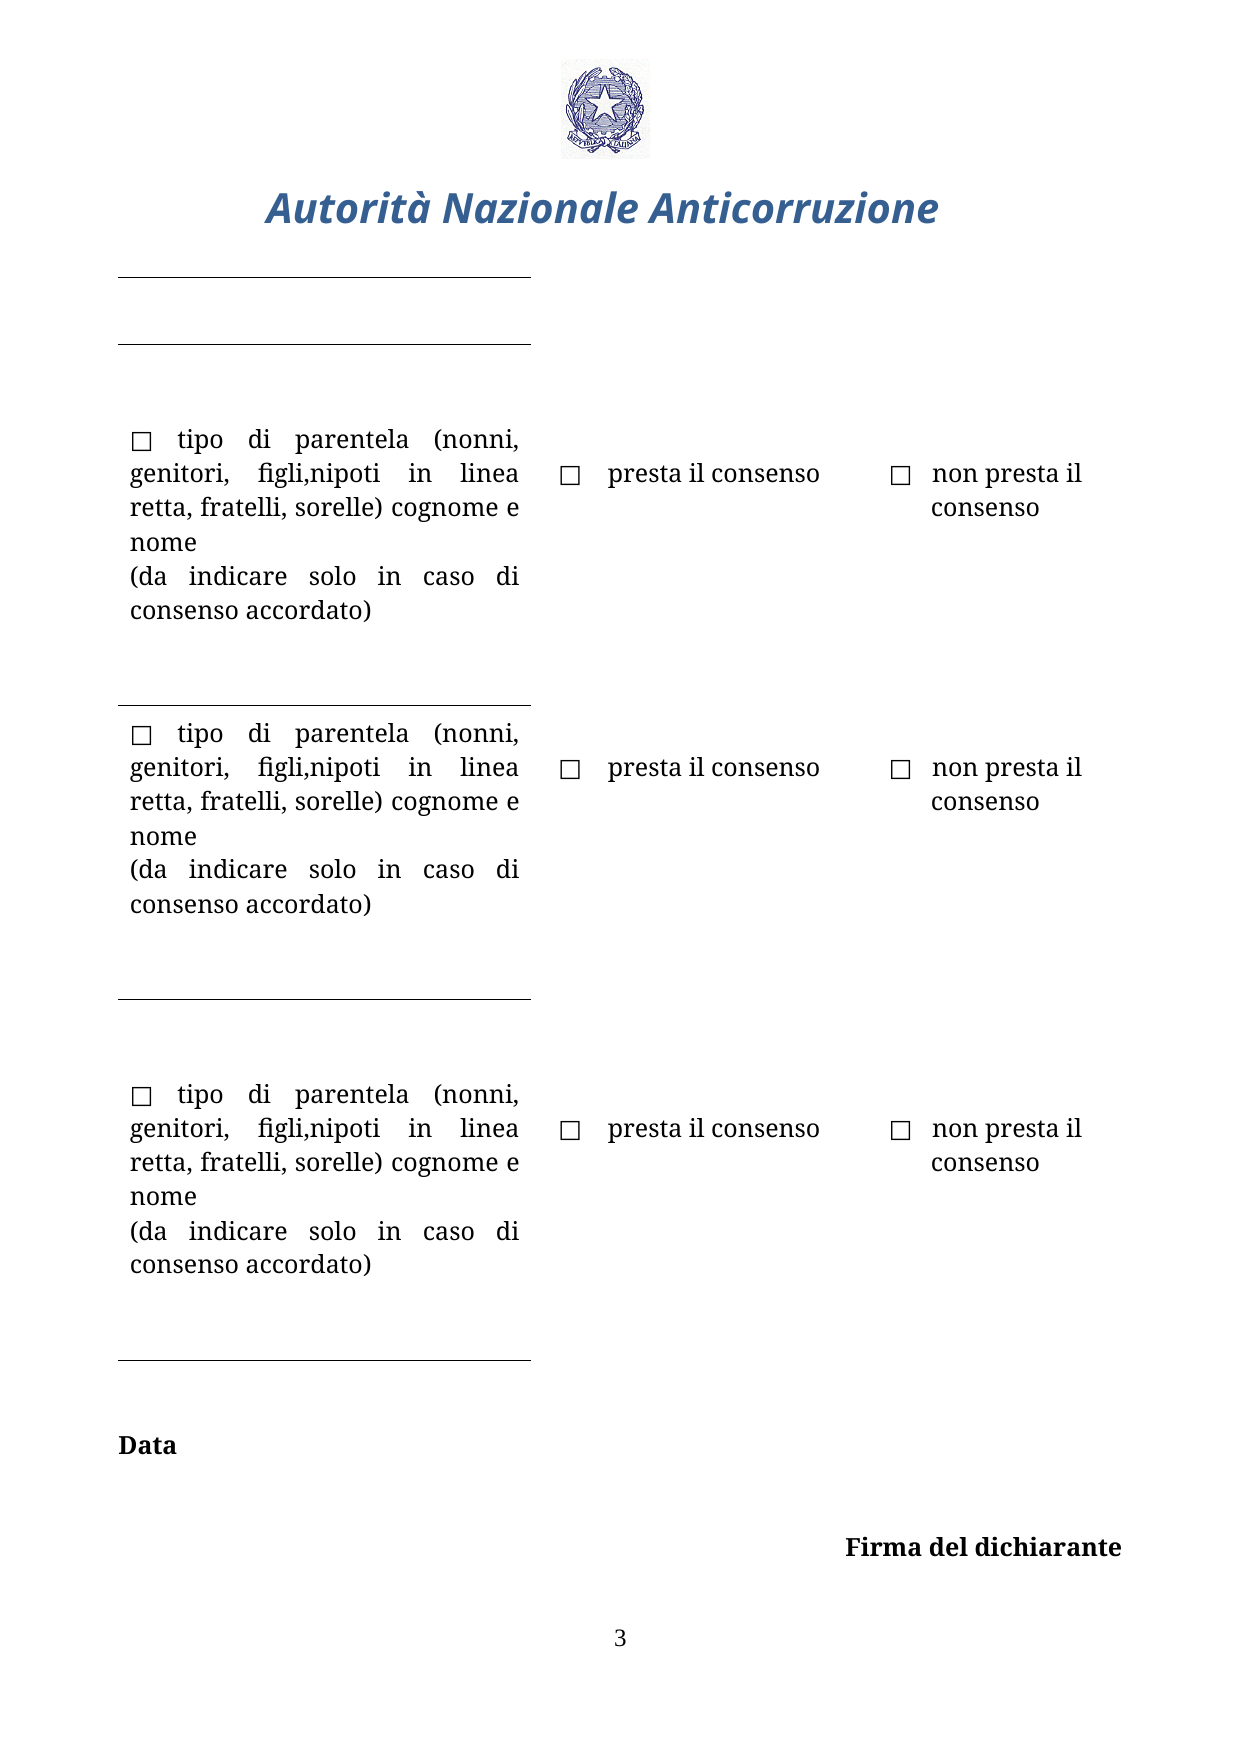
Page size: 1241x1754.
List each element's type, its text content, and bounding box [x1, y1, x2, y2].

table_cell [531, 932, 847, 998]
table_header □ non presta il consenso [848, 1066, 1123, 1292]
table_header □ tipo di parentela (nonni, genitori, figli,nipoti in linea retta, fratelli, sorelle) cognome e nome (da indicare solo in caso di consenso accordato) [118, 411, 531, 638]
table_header □ presta il consenso [531, 411, 847, 638]
table_cell [531, 277, 847, 344]
table_header [118, 638, 531, 704]
table_header □ tipo di parentela (nonni, genitori, figli,nipoti in linea retta, fratelli, sorelle) cognome e nome (da indicare solo in caso di consenso accordato) [118, 706, 531, 932]
table_cell [848, 277, 1123, 344]
table_header □ presta il consenso [531, 705, 847, 932]
table_cell [118, 1000, 531, 1066]
table_cell [118, 932, 531, 998]
table_cell [118, 278, 531, 344]
table_cell [118, 1293, 531, 1359]
table_cell [118, 345, 531, 411]
table_header □ non presta il consenso [848, 411, 1123, 638]
table_cell [848, 932, 1123, 998]
picture [561, 59, 650, 159]
text Firma del dichiarante [118, 1530, 1122, 1564]
table_header □ presta il consenso [531, 1066, 847, 1292]
table_cell [848, 1293, 1123, 1359]
table_cell [848, 999, 1123, 1066]
text Data [118, 1428, 1122, 1462]
table_header [531, 638, 847, 704]
table_cell [531, 344, 847, 411]
table_cell [848, 344, 1123, 411]
table_header [848, 638, 1123, 704]
table_header □ tipo di parentela (nonni, genitori, figli,nipoti in linea retta, fratelli, sorelle) cognome e nome (da indicare solo in caso di consenso accordato) [118, 1066, 531, 1292]
table_cell [531, 999, 847, 1066]
table_header □ non presta il consenso [848, 705, 1123, 932]
table_cell [531, 1293, 847, 1359]
